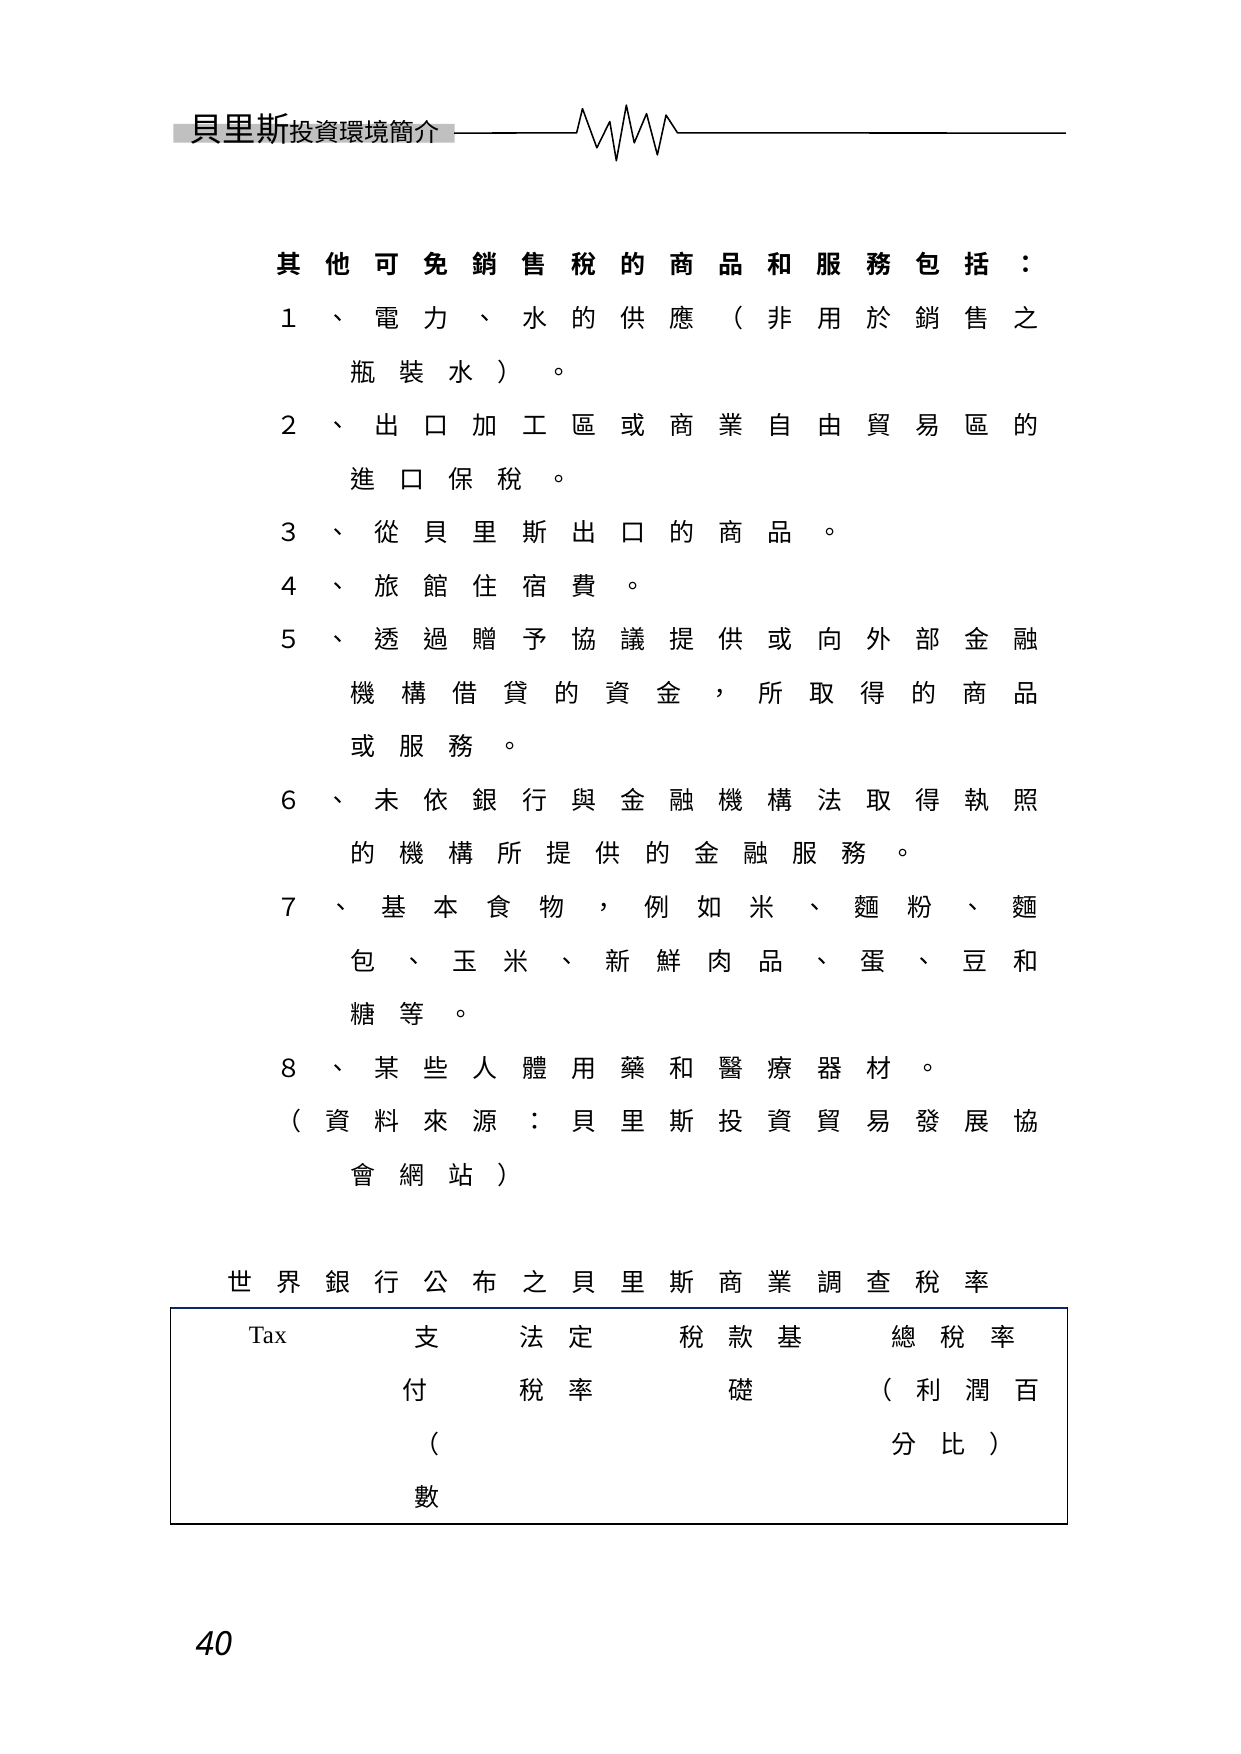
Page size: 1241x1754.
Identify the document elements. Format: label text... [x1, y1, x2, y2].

text ４、旅館住宿費。 [276, 557, 1063, 611]
table_header 法定稅率 [482, 1309, 642, 1523]
text ７、基本食物，例如米、麵粉、麵包、玉米、新鮮肉品、蛋、豆和糖等。 [276, 879, 1063, 1039]
text ２、出口加工區或商業自由貿易區的進口保稅。 [276, 397, 1063, 504]
text ５、透過贈予協議提供或向外部金融機構借貸的資金，所取得的商品或服務。 [276, 611, 1063, 772]
table_header 總稅率 （利潤百分比） [839, 1309, 1067, 1523]
table_header 支付 （數 [372, 1309, 482, 1523]
text （資料來源：貝里斯投資貿易發展協會網站） [276, 1093, 1063, 1200]
table_header Tax [171, 1309, 372, 1523]
text １、電力、水的供應（非用於銷售之瓶裝水）。 [276, 290, 1063, 397]
text ６、未依銀行與金融機構法取得執照的機構所提供的金融服務。 [276, 772, 1063, 879]
text 其他可免銷售稅的商品和服務包括： [276, 236, 1063, 290]
text ８、某些人體用藥和醫療器材。 [276, 1039, 1063, 1093]
text 世界銀行公布之貝里斯商業調查稅率 [178, 1253, 1063, 1307]
text ３、從貝里斯出口的商品。 [276, 504, 1063, 557]
table_header 稅款基礎 [642, 1309, 839, 1523]
